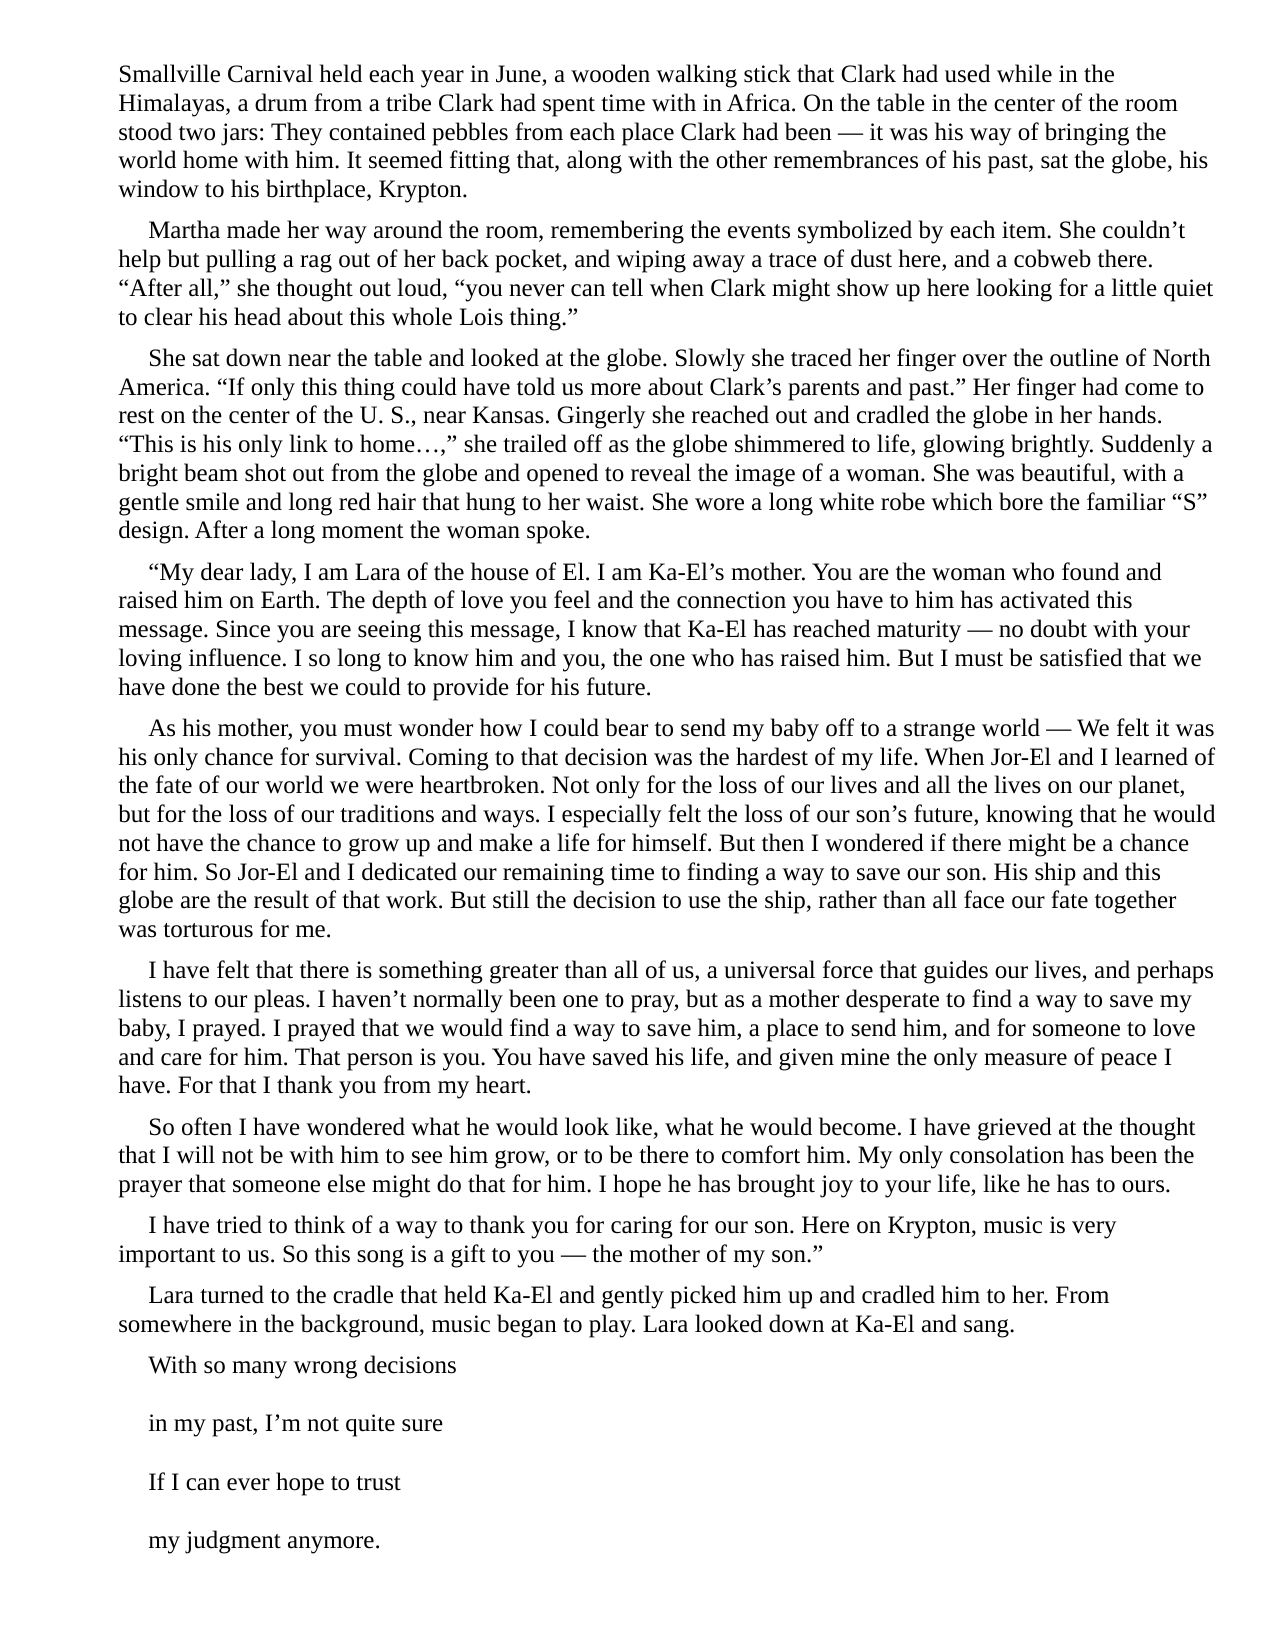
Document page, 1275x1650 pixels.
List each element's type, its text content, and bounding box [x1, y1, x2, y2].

text I have felt that there is something greater than all of us, a universal force that guides our lives, and perhaps listens to our pleas. I haven’t normally been one to pray, but as a mother desperate to find a way to save my baby, I prayed. I prayed that we would find a way to save him, a place to send him, and for someone to love and care for him. That person is you. You have saved his life, and given mine the only measure of peace I have. For that I thank you from my heart. [118, 955, 1216, 1099]
text I have tried to think of a way to thank you for caring for our son. Here on Krypton, music is very important to us. So this song is a gift to you — the mother of my son.” [118, 1210, 1216, 1268]
text “My dear lady, I am Lara of the house of El. I am Ka-El’s mother. You are the woman who found and raised him on Earth. The depth of love you feel and the connection you have to him has activated this message. Since you are seeing this message, I know that Ka-El has reached maturity — no doubt with your loving influence. I so long to know him and you, the one who has raised him. But I must be satisfied that we have done the best we could to provide for his future. [118, 557, 1216, 700]
text Lara turned to the cradle that held Ka-El and gently picked him up and cradled him to her. From somewhere in the background, music began to play. Lara looked down at Ka-El and sang. [118, 1280, 1216, 1338]
text Martha made her way around the room, remembering the events symbolized by each item. She couldn’t help but pulling a rag out of her back pocket, and wiping away a trace of dust here, and a cobweb there. “After all,” she thought out loud, “you never can tell when Clark might show up here looking for a little quiet to clear his head about this whole Lois thing.” [118, 215, 1216, 330]
text If I can ever hope to trust [118, 1467, 1216, 1496]
text Smallville Carnival held each year in June, a wooden walking stick that Clark had used while in the Himalayas, a drum from a tribe Clark had spent time with in Africa. On the table in the center of the room stood two jars: They contained pebbles from each place Clark had been — it was his way of bringing the world home with him. It seemed fitting that, along with the other remembrances of his past, sat the globe, his window to his birthplace, Krypton. [118, 59, 1216, 203]
text So often I have wondered what he would look like, what he would become. I have grieved at the thought that I will not be with him to see him grow, or to be there to comfort him. My only consolation has been the prayer that someone else might do that for him. I hope he has brought joy to your life, like he has to ours. [118, 1112, 1216, 1198]
text in my past, I’m not quite sure [118, 1408, 1216, 1437]
text She sat down near the table and looked at the globe. Slowly she traced her finger over the outline of North America. “If only this thing could have told us more about Clark’s parents and past.” Her finger had come to rest on the center of the U. S., near Kansas. Gingerly she reached out and cradled the globe in her hands. “This is his only link to home…,” she trailed off as the globe shimmered to life, glowing brightly. Suddenly a bright beam shot out from the globe and opened to reveal the image of a woman. She was beautiful, with a gentle smile and long red hair that hung to her waist. She wore a long white robe which bore the familiar “S” design. After a long moment the woman spoke. [118, 343, 1216, 544]
text With so many wrong decisions [118, 1350, 1216, 1379]
text As his mother, you must wonder how I could bear to send my baby off to a strange world — We felt it was his only chance for survival. Coming to that decision was the hardest of my life. When Jor-El and I learned of the fate of our world we were heartbroken. Not only for the loss of our lives and all the lives on our planet, but for the loss of our traditions and ways. I especially felt the loss of our son’s future, knowing that he would not have the chance to grow up and make a life for himself. But then I wondered if there might be a chance for him. So Jor-El and I dedicated our remaining time to finding a way to save our son. His ship and this globe are the result of that work. But still the decision to use the ship, rather than all face our fate together was torturous for me. [118, 713, 1216, 943]
text my judgment anymore. [118, 1525, 1216, 1554]
